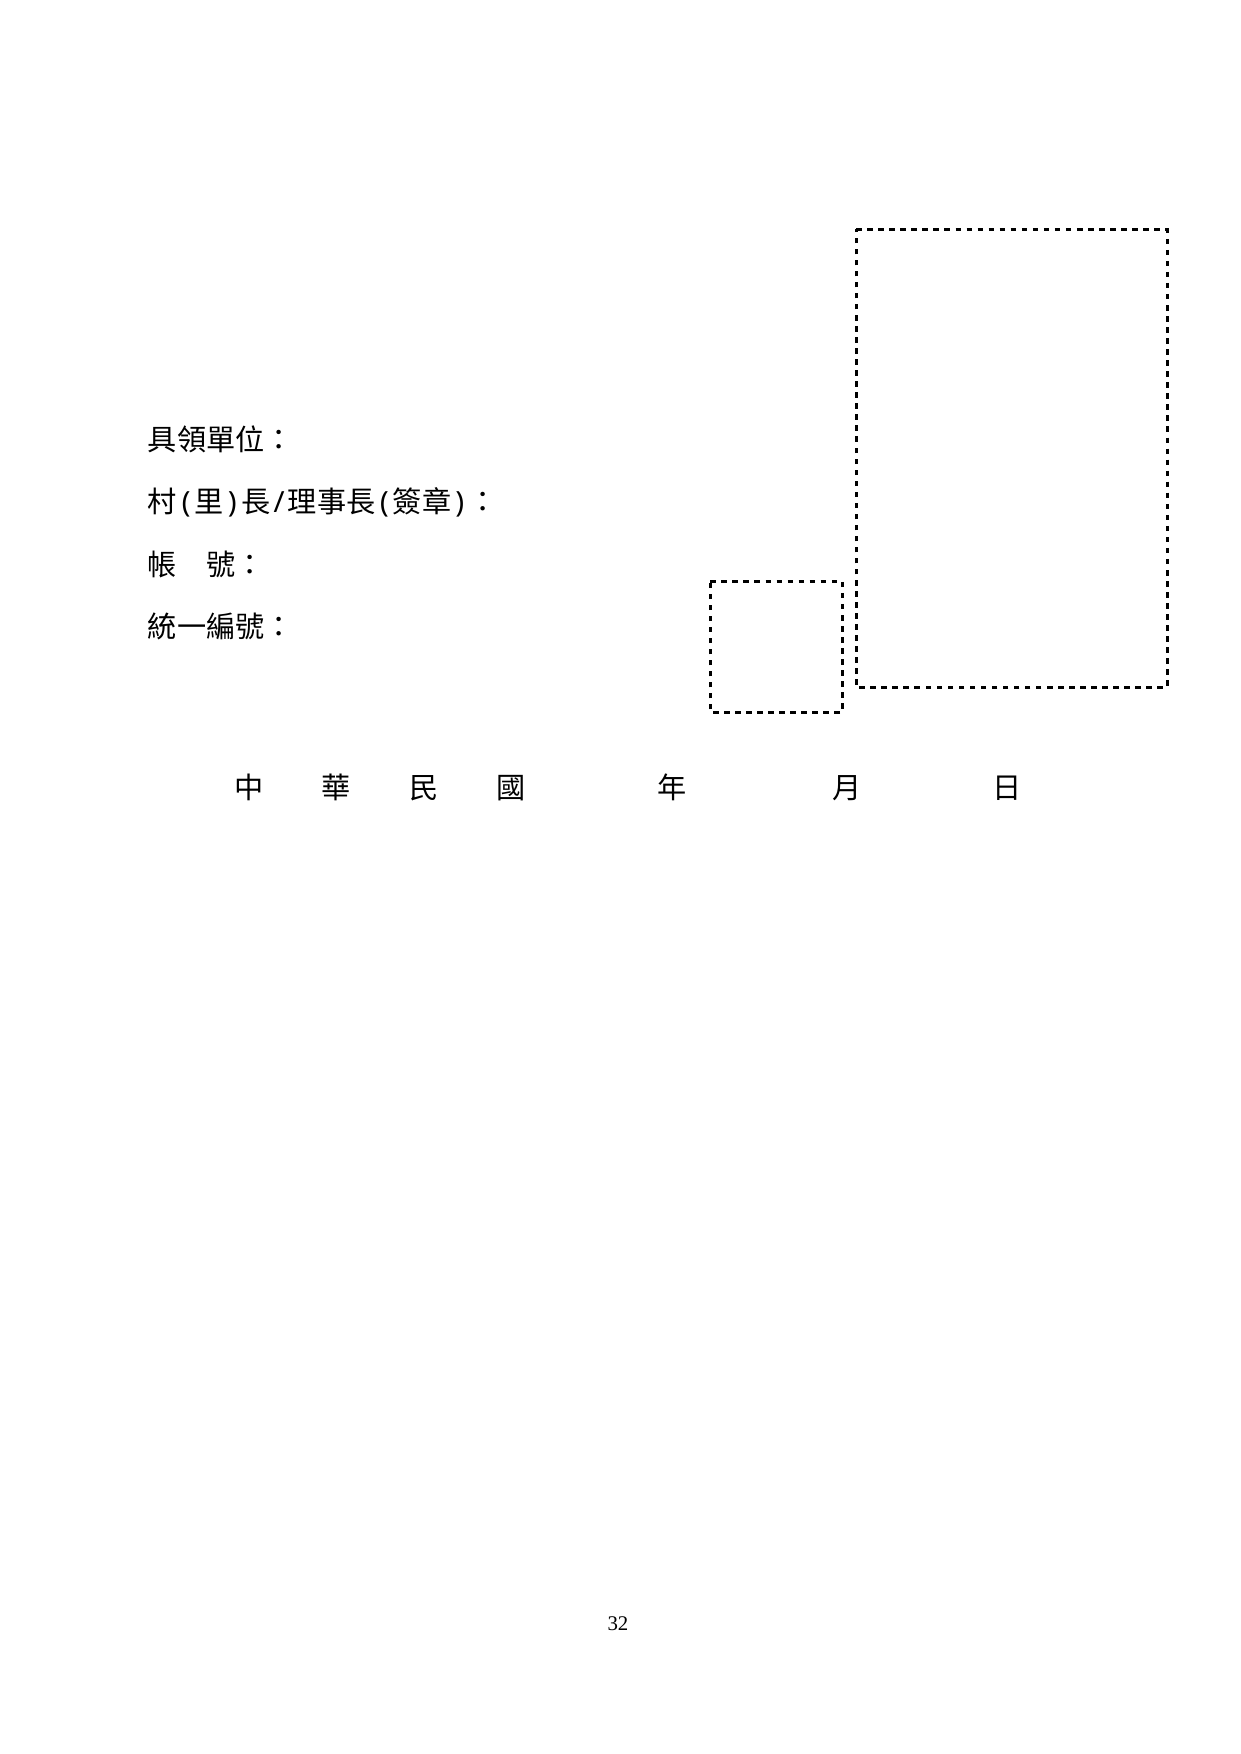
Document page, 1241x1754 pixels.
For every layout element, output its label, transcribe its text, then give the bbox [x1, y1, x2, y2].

text 村(里)長/理事長(簽章)： [148, 458, 856, 521]
text 具領單位： [148, 396, 856, 458]
text 統一編號： [148, 583, 710, 646]
text [842, 583, 856, 646]
text 中 華 民 國 年 月 日 [148, 765, 1107, 807]
text 帳 號： [148, 521, 856, 583]
